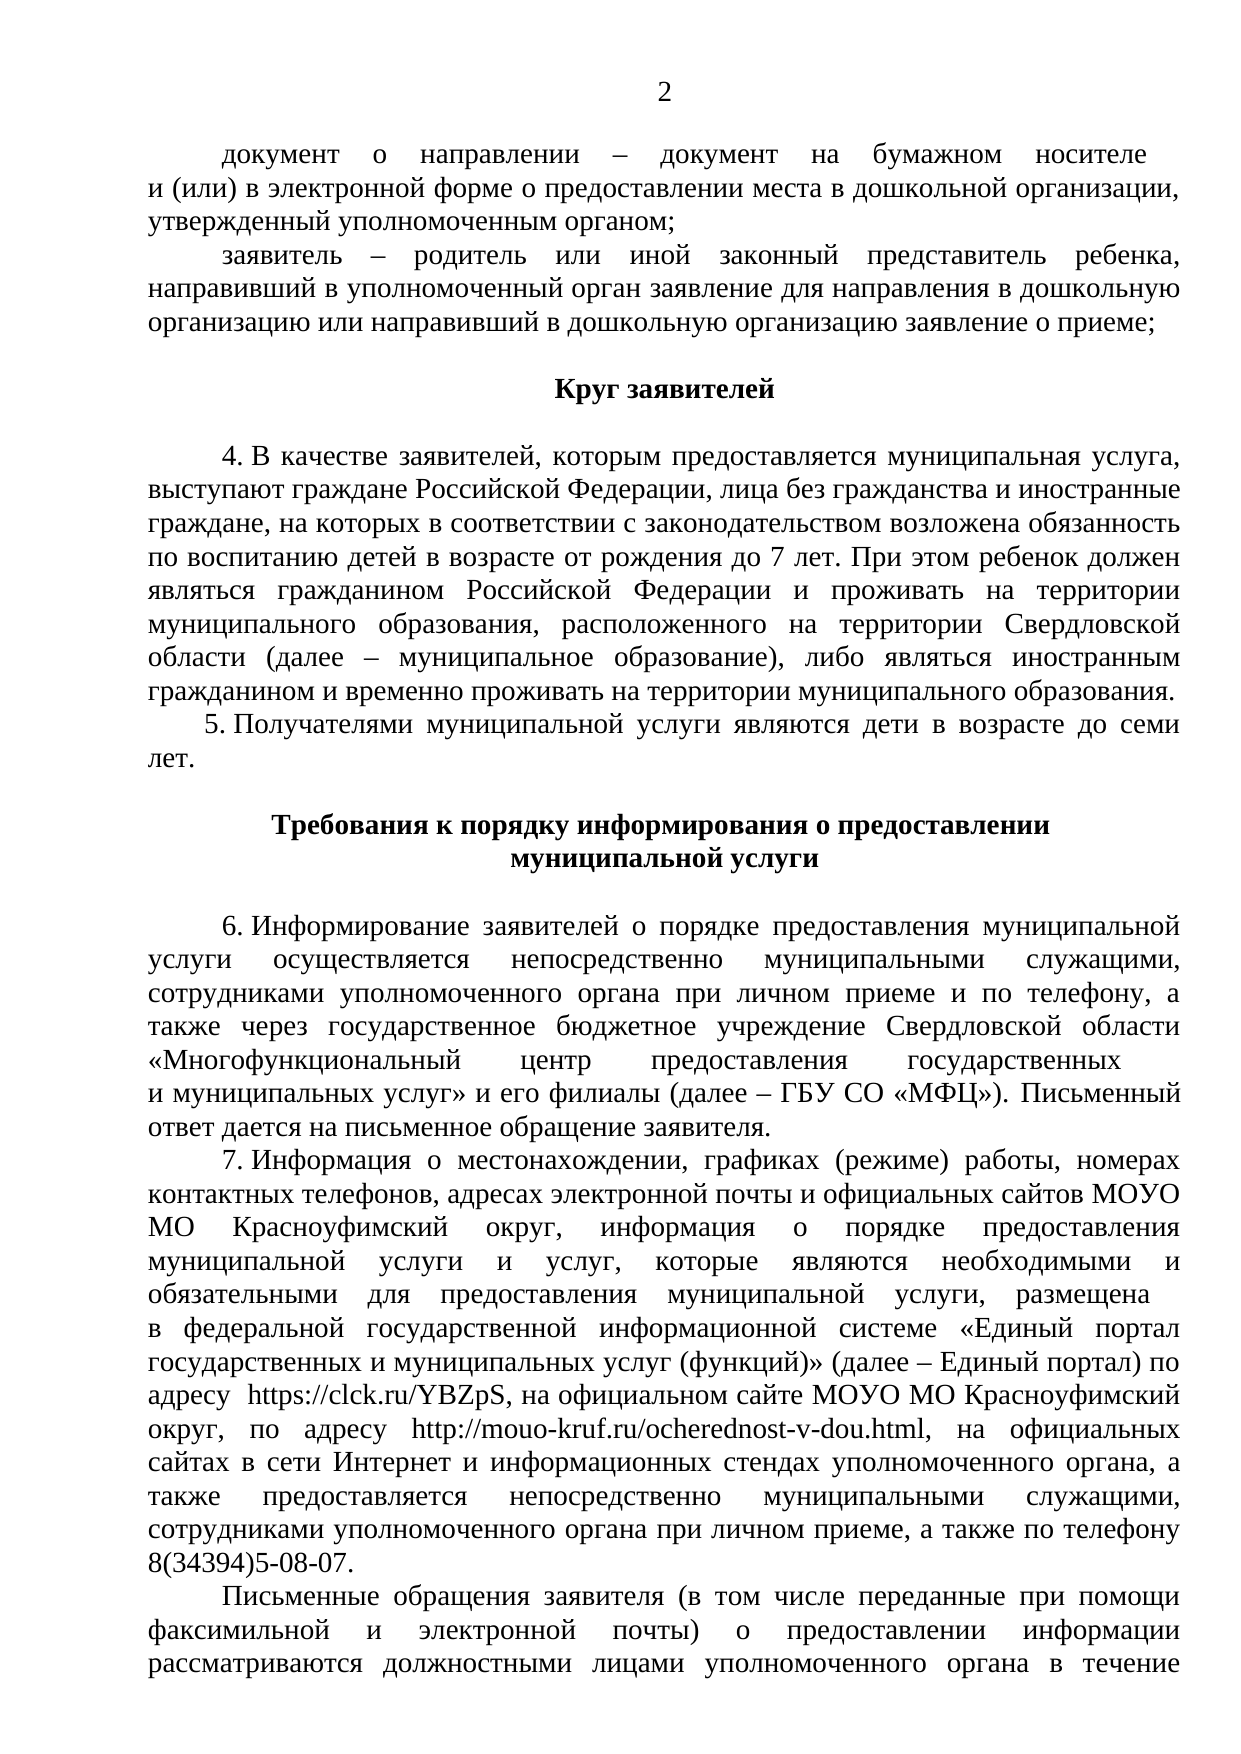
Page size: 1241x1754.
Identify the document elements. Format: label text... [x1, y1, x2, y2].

text Требования к порядку информирования о предоставлении [148, 807, 1181, 841]
text 5. Получателями муниципальной услуги являются дети в возрасте до семи лет. [148, 706, 1181, 773]
text заявитель – родитель или иной законный представитель ребенка, направивший в уполномоченный орган заявление для направления в дошкольную организацию или направивший в дошкольную организацию заявление о приеме; [148, 237, 1181, 337]
text Письменные обращения заявителя (в том числе переданные при помощи факсимильной и электронной почты) о предоставлении информации рассматриваются должностными лицами уполномоченного органа в течение [148, 1578, 1181, 1679]
text документ о направлении – документ на бумажном носителе и (или) в электронной форме о предоставлении места в дошкольной организации, утвержденный уполномоченным органом; [148, 136, 1181, 237]
text 7. Информация о местонахождении, графиках (режиме) работы, номерах контактных телефонов, адресах электронной почты и официальных сайтов МОУО МО Красноуфимский округ, информация о порядке предоставления муниципальной услуги и услуг, которые являются необходимыми и обязательными для предоставления муниципальной услуги, размещена в федеральной государственной информационной системе «Единый портал государственных и муниципальных услуг (функций)» (далее – Единый портал) по адресу https://clck.ru/YBZpS, на официальном сайте МОУО МО Красноуфимский округ, по адресу http://mouo-kruf.ru/ocherednost-v-dou.html, на официальных сайтах в сети Интернет и информационных стендах уполномоченного органа, а также предоставляется непосредственно муниципальными служащими, сотрудниками уполномоченного органа при личном приеме, а также по телефону 8(34394)5-08-07. [148, 1142, 1181, 1578]
text 6. Информирование заявителей о порядке предоставления муниципальной услуги осуществляется непосредственно муниципальными служащими, сотрудниками уполномоченного органа при личном приеме и по телефону, а также через государственное бюджетное учреждение Свердловской области «Многофункциональный центр предоставления государственных и муниципальных услуг» и его филиалы (далее – ГБУ СО «МФЦ»). Письменный ответ дается на письменное обращение заявителя. [148, 908, 1181, 1142]
text Круг заявителей [148, 371, 1181, 404]
text муниципальной услуги [148, 841, 1181, 874]
text 4. В качестве заявителей, которым предоставляется муниципальная услуга, выступают граждане Российской Федерации, лица без гражданства и иностранные граждане, на которых в соответствии с законодательством возложена обязанность по воспитанию детей в возрасте от рождения до 7 лет. При этом ребенок должен являться гражданином Российской Федерации и проживать на территории муниципального образования, расположенного на территории Свердловской области (далее – муниципальное образование), либо являться иностранным гражданином и временно проживать на территории муниципального образования. [148, 438, 1181, 706]
